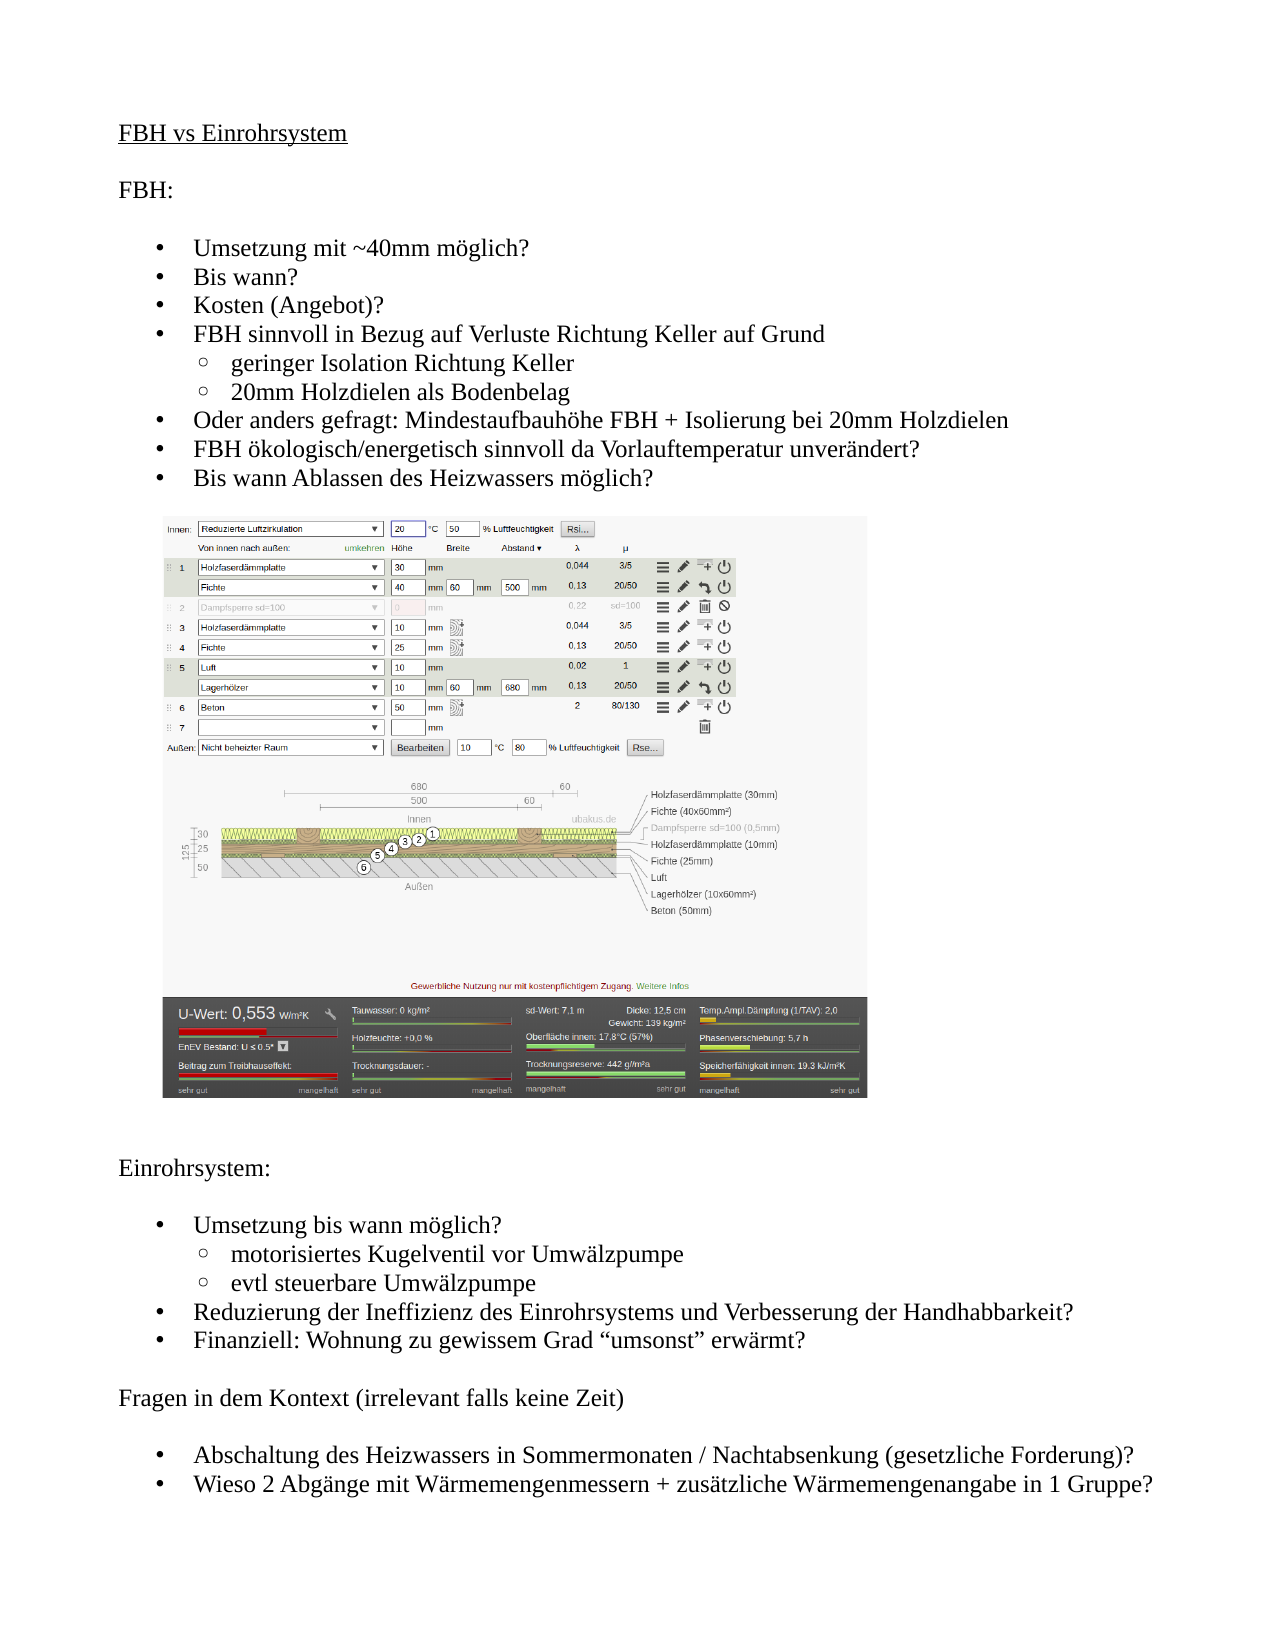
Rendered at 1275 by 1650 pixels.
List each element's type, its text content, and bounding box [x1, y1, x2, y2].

list Umsetzung mit ~40mm möglich? [156, 233, 1157, 262]
picture [162, 516, 868, 1098]
list Kosten (Angebot)? [156, 291, 1157, 319]
list Umsetzung bis wann möglich? [156, 1211, 1157, 1239]
list evtl steuerbare Umwälzpumpe [193, 1268, 1157, 1297]
list Oder anders gefragt: Mindestaufbauhöhe FBH + Isolierung bei 20mm Holzdielen [156, 406, 1157, 434]
list Bis wann? [156, 262, 1157, 291]
list FBH ökologisch/energetisch sinnvoll da Vorlauftemperatur unverändert? [156, 434, 1157, 463]
list 20mm Holzdielen als Bodenbelag [193, 377, 1157, 406]
text FBH: [118, 176, 1157, 204]
text Fragen in dem Kontext (irrelevant falls keine Zeit) [118, 1383, 1157, 1412]
list Abschaltung des Heizwassers in Sommermonaten / Nachtabsenkung (gesetzliche Forderung)? [156, 1441, 1157, 1469]
list motorisiertes Kugelventil vor Umwälzpumpe [193, 1239, 1157, 1268]
text FBH vs Einrohrsystem [118, 118, 1157, 147]
list Wieso 2 Abgänge mit Wärmemengenmessern + zusätzliche Wärmemengenangabe in 1 Gruppe? [156, 1469, 1157, 1498]
list FBH sinnvoll in Bezug auf Verluste Richtung Keller auf Grund [156, 319, 1157, 348]
list Reduzierung der Ineffizienz des Einrohrsystems und Verbesserung der Handhabbarkeit? [156, 1297, 1157, 1326]
list Finanziell: Wohnung zu gewissem Grad “umsonst” erwärmt? [156, 1326, 1157, 1354]
list Bis wann Ablassen des Heizwassers möglich? [156, 463, 1157, 492]
list geringer Isolation Richtung Keller [193, 348, 1157, 377]
text Einrohrsystem: [118, 1153, 1157, 1182]
